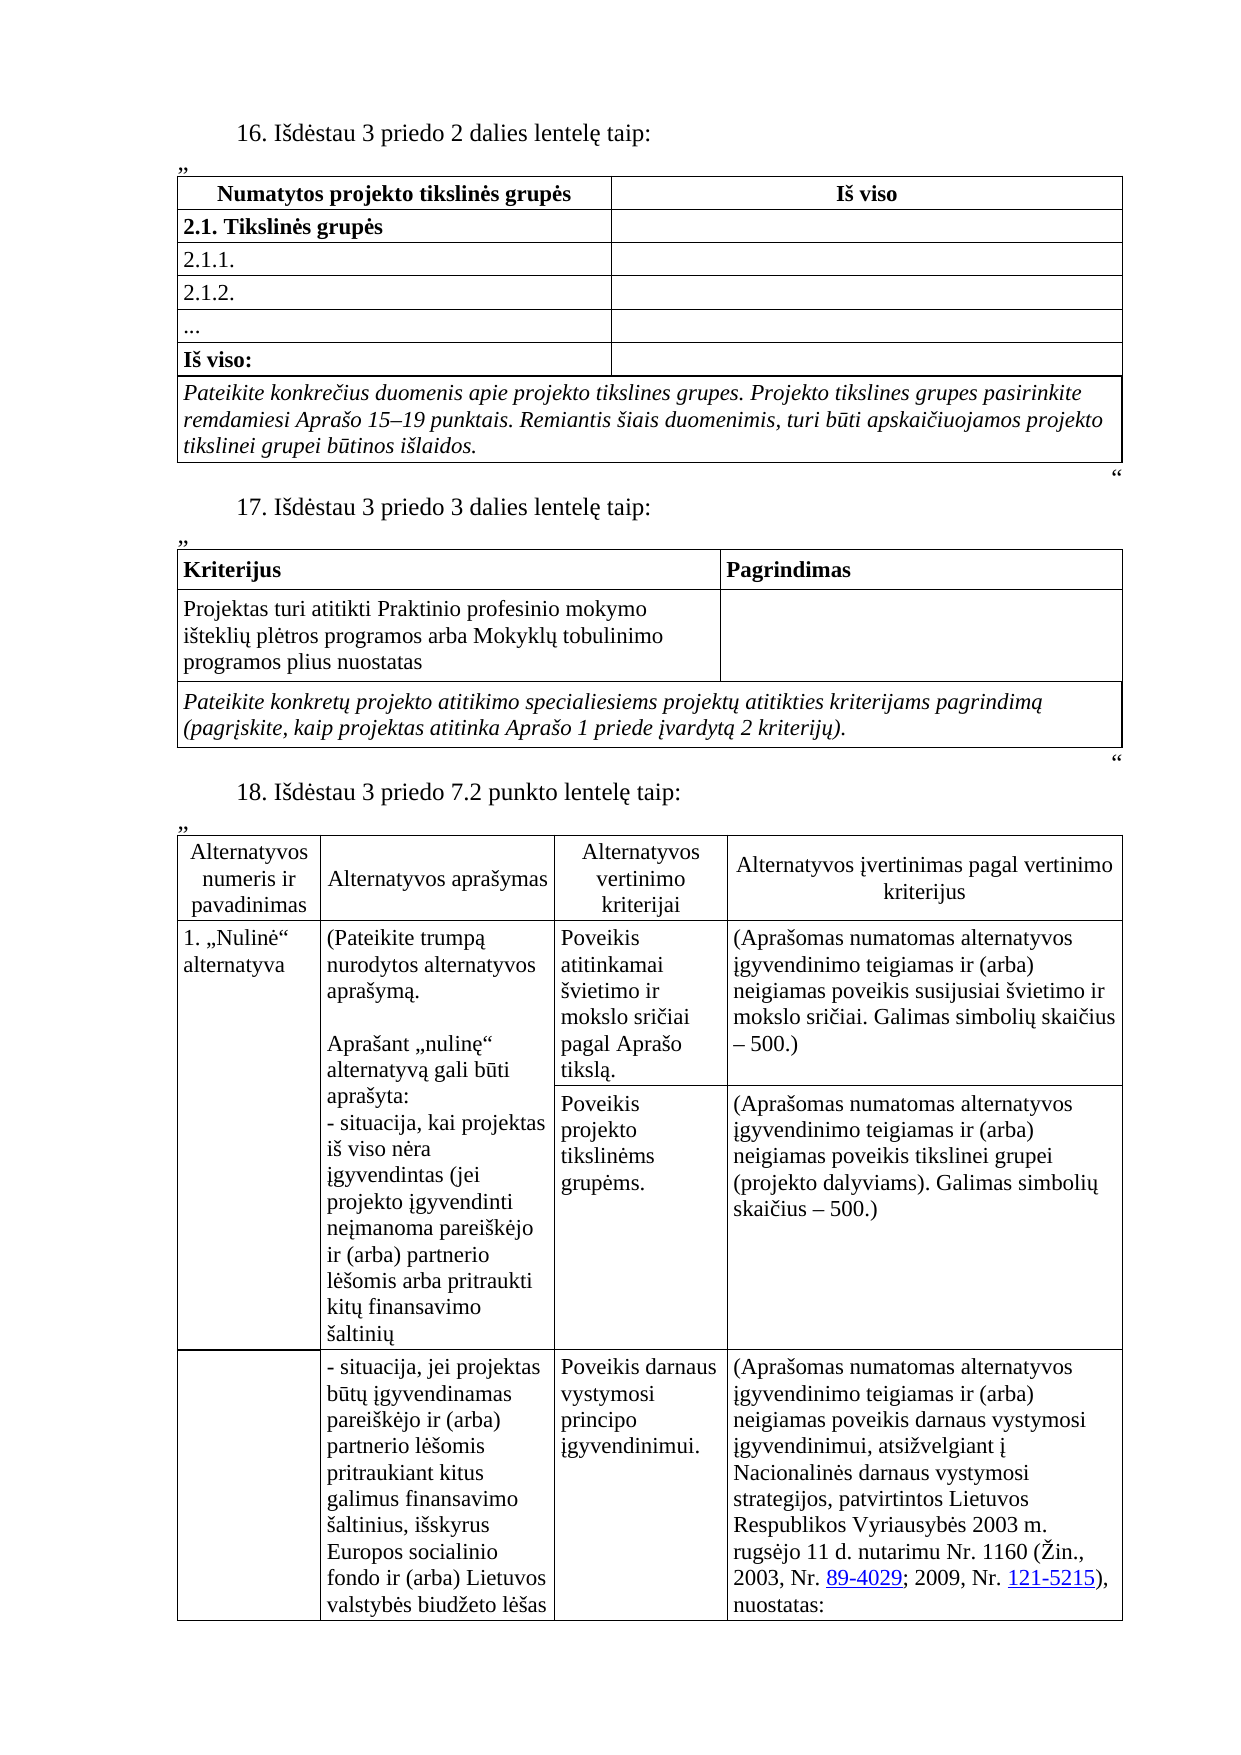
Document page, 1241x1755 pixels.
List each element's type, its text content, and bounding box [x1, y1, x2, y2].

table_header Kriterijus [178, 550, 720, 588]
table_cell Projektas turi atitikti Praktinio profesinio mokymo išteklių plėtros programos arba Mokyklų tobulinimo programos plius nuostatas [178, 590, 720, 681]
table_cell Iš viso: [178, 343, 611, 375]
table_cell (Pateikite trumpą nurodytos alternatyvos aprašymą. Aprašant „nulinę“ alternatyvą gali būti aprašyta: - situacija, kai projektas iš viso nėra įgyvendintas (jei projekto įgyvendinti neįmanoma pareiškėjo ir (arba) partnerio lėšomis arba pritraukti kitų finansavimo šaltinių [321, 921, 554, 1349]
table_header Alternatyvos vertinimo kriterijai [555, 836, 727, 920]
table_cell Pateikite konkretų projekto atitikimo specialiesiems projektų atitikties kriterijams pagrindimą (pagrįskite, kaip projektas atitinka Aprašo 1 priede įvardytą 2 kriterijų). [178, 682, 1121, 747]
table_cell [178, 1351, 320, 1620]
table_cell ... [178, 310, 611, 342]
table_cell [612, 243, 1122, 275]
text „ [177, 521, 1122, 549]
table_cell [612, 343, 1122, 375]
table_cell 2.1. Tikslinės grupės [178, 210, 611, 242]
table_cell (Aprašomas numatomas alternatyvos įgyvendinimo teigiamas ir (arba) neigiamas poveikis darnaus vystymosi įgyvendinimui, atsižvelgiant į Nacionalinės darnaus vystymosi strategijos, patvirtintos Lietuvos Respublikos Vyriausybės 2003 m. rugsėjo 11 d. nutarimu Nr. 1160 (Žin., 2003, Nr. 89-4029; 2009, Nr. 121-5215), nuostatas: [728, 1350, 1122, 1620]
table_cell Pateikite konkrečius duomenis apie projekto tikslines grupes. Projekto tikslines grupes pasirinkite remdamiesi Aprašo 15–19 punktais. Remiantis šiais duomenimis, turi būti apskaičiuojamos projekto tikslinei grupei būtinos išlaidos. [178, 377, 1121, 461]
table_cell [721, 590, 1122, 681]
table_cell - situacija, jei projektas būtų įgyvendinamas pareiškėjo ir (arba) partnerio lėšomis pritraukiant kitus galimus finansavimo šaltinius, išskyrus Europos socialinio fondo ir (arba) Lietuvos valstybės biudžeto lėšas [321, 1350, 554, 1620]
table_cell (Aprašomas numatomas alternatyvos įgyvendinimo teigiamas ir (arba) neigiamas poveikis tikslinei grupei (projekto dalyviams). Galimas simbolių skaičius – 500.) [728, 1086, 1122, 1349]
table_cell 2.1.2. [178, 276, 611, 308]
table_cell [612, 276, 1122, 308]
table_cell Poveikis darnaus vystymosi principo įgyvendinimui. [555, 1350, 727, 1620]
table_header Alternatyvos aprašymas [321, 836, 554, 920]
text „ [177, 147, 1122, 176]
table_header Alternatyvos numeris ir pavadinimas [178, 836, 320, 920]
table_cell [612, 310, 1122, 342]
table_cell [612, 210, 1122, 242]
table_header Numatytos projekto tikslinės grupės [178, 177, 611, 209]
table_cell 2.1.1. [178, 243, 611, 275]
text 16. Išdėstau 3 priedo 2 dalies lentelę taip: [177, 118, 1122, 147]
table_header Iš viso [612, 177, 1122, 209]
text “ [177, 748, 1122, 777]
table_cell 1. „Nulinė“ alternatyva [178, 921, 320, 1349]
table_cell (Aprašomas numatomas alternatyvos įgyvendinimo teigiamas ir (arba) neigiamas poveikis susijusiai švietimo ir mokslo sričiai. Galimas simbolių skaičius – 500.) [728, 921, 1122, 1085]
table_cell Poveikis projekto tikslinėms grupėms. [555, 1086, 727, 1349]
text 17. Išdėstau 3 priedo 3 dalies lentelę taip: [177, 492, 1122, 521]
text „ [177, 806, 1122, 834]
table_header Pagrindimas [721, 550, 1122, 588]
table_header Alternatyvos įvertinimas pagal vertinimo kriterijus [728, 836, 1122, 920]
text “ [177, 463, 1122, 492]
text 18. Išdėstau 3 priedo 7.2 punkto lentelę taip: [177, 777, 1122, 806]
table_cell Poveikis atitinkamai švietimo ir mokslo sričiai pagal Aprašo tikslą. [555, 921, 727, 1085]
